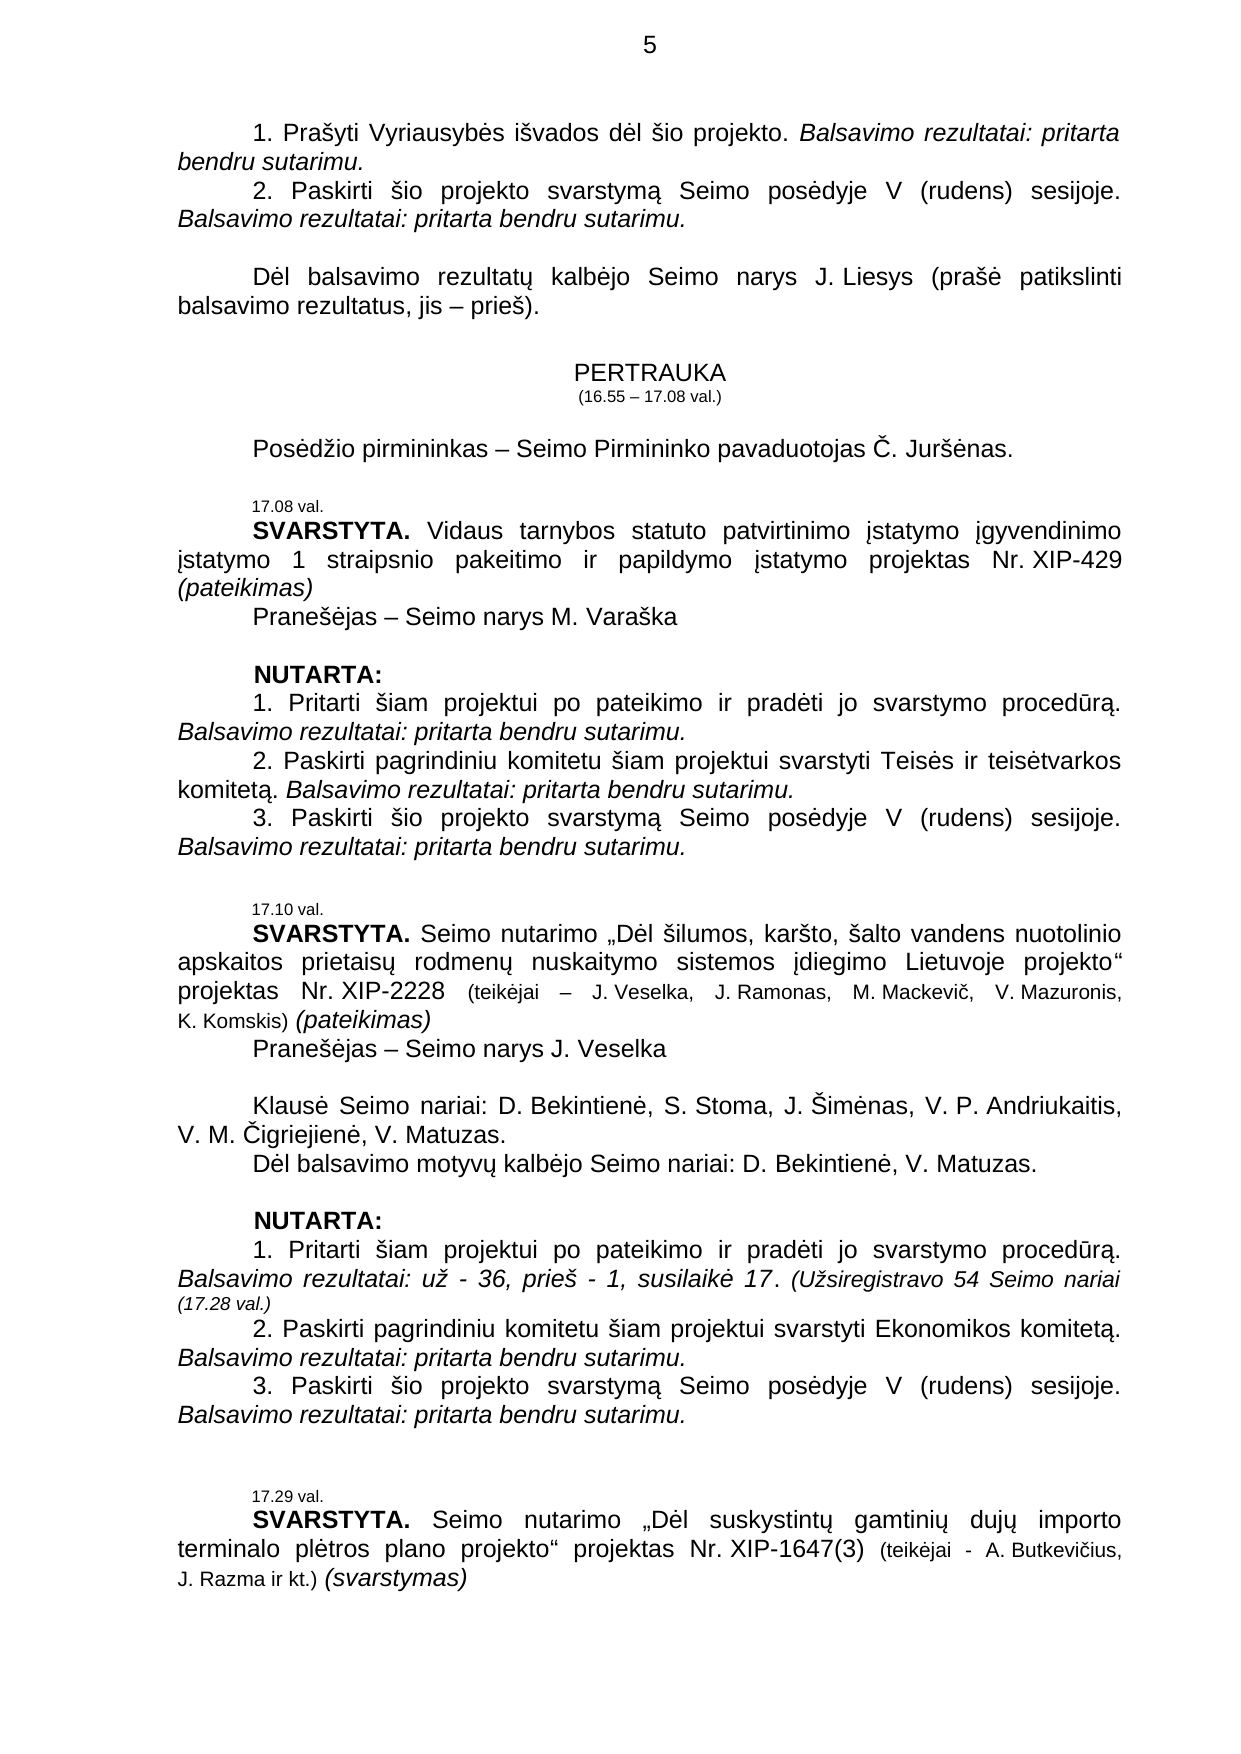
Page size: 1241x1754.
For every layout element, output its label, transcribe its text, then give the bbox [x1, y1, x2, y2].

text Posėdžio pirmininkas – Seimo Pirmininko pavaduotojas Č. Juršėnas. [177, 434, 1122, 463]
text 17.08 val. [177, 497, 1122, 516]
text 3. Paskirti šio projekto svarstymą Seimo posėdyje V (rudens) sesijoje. Balsavimo rezultatai: pritarta bendru sutarimu. [177, 1371, 1122, 1429]
text 2. Paskirti pagrindiniu komitetu šiam projektui svarstyti Teisės ir teisėtvarkos komitetą. Balsavimo rezultatai: pritarta bendru sutarimu. [177, 746, 1122, 803]
text SVARSTYTA. Vidaus tarnybos statuto patvirtinimo įstatymo įgyvendinimo įstatymo 1 straipsnio pakeitimo ir papildymo įstatymo projektas Nr. XIP-429 (pateikimas) [177, 516, 1122, 602]
text Klausė Seimo nariai: D. Bekintienė, S. Stoma, J. Šimėnas, V. P. Andriukaitis, V. M. Čigriejienė, V. Matuzas. [177, 1091, 1122, 1148]
text 2. Paskirti šio projekto svarstymą Seimo posėdyje V (rudens) sesijoje. Balsavimo rezultatai: pritarta bendru sutarimu. [177, 176, 1122, 233]
text (16.55 – 17.08 val.) [177, 387, 1122, 406]
text 17.29 val. [177, 1486, 1122, 1506]
text NUTARTA: [177, 1206, 1122, 1235]
text PERTRAUKA [177, 358, 1122, 387]
text Dėl balsavimo rezultatų kalbėjo Seimo narys J. Liesys (prašė patikslinti balsavimo rezultatus, jis – prieš). [177, 262, 1122, 319]
text Pranešėjas – Seimo narys M. Varaška [177, 602, 1122, 631]
text SVARSTYTA. Seimo nutarimo „Dėl šilumos, karšto, šalto vandens nuotolinio apskaitos prietaisų rodmenų nuskaitymo sistemos įdiegimo Lietuvoje projekto“ projektas Nr. XIP-2228 (teikėjai – J. Veselka, J. Ramonas, M. Mackevič, V. Mazuronis, K. Komskis) (pateikimas) [177, 918, 1122, 1033]
text 1. Pritarti šiam projektui po pateikimo ir pradėti jo svarstymo procedūrą. Balsavimo rezultatai: pritarta bendru sutarimu. [177, 688, 1122, 746]
text Pranešėjas – Seimo narys J. Veselka [177, 1033, 1122, 1062]
text SVARSTYTA. Seimo nutarimo „Dėl suskystintų gamtinių dujų importo terminalo plėtros plano projekto“ projektas Nr. XIP-1647(3) (teikėjai - A. Butkevičius, J. Razma ir kt.) (svarstymas) [177, 1506, 1122, 1592]
text 1. Pritarti šiam projektui po pateikimo ir pradėti jo svarstymo procedūrą. Balsavimo rezultatai: už - 36, prieš - 1, susilaikė 17. (Užsiregistravo 54 Seimo nariai (17.28 val.) [177, 1235, 1122, 1314]
text 17.10 val. [177, 899, 1122, 918]
text 1. Prašyti Vyriausybės išvados dėl šio projekto. Balsavimo rezultatai: pritarta bendru sutarimu. [177, 118, 1122, 176]
text Dėl balsavimo motyvų kalbėjo Seimo nariai: D. Bekintienė, V. Matuzas. [177, 1148, 1122, 1177]
text NUTARTA: [177, 660, 1122, 688]
text 2. Paskirti pagrindiniu komitetu šiam projektui svarstyti Ekonomikos komitetą. Balsavimo rezultatai: pritarta bendru sutarimu. [177, 1314, 1122, 1371]
text 3. Paskirti šio projekto svarstymą Seimo posėdyje V (rudens) sesijoje. Balsavimo rezultatai: pritarta bendru sutarimu. [177, 803, 1122, 861]
